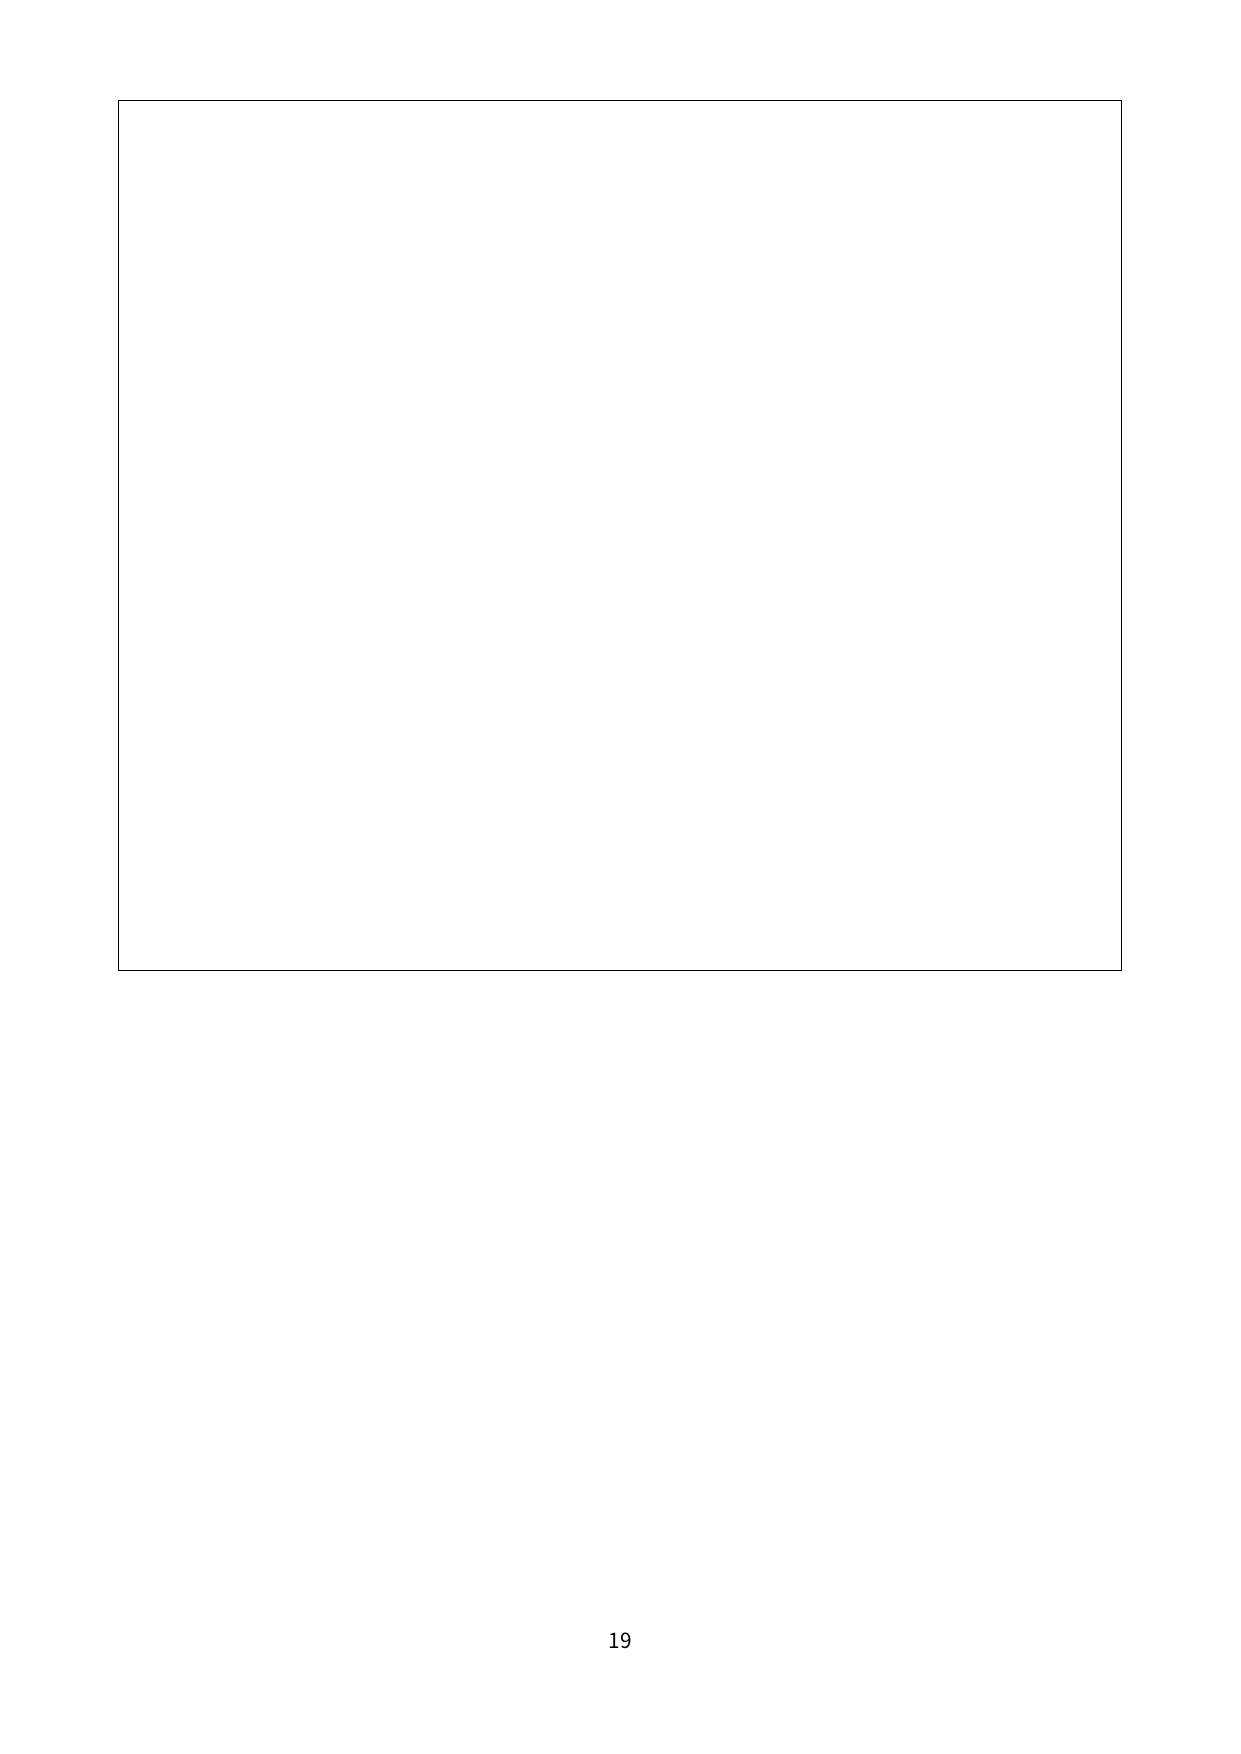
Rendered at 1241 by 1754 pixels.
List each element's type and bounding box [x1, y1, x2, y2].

table_cell [119, 101, 1121, 970]
